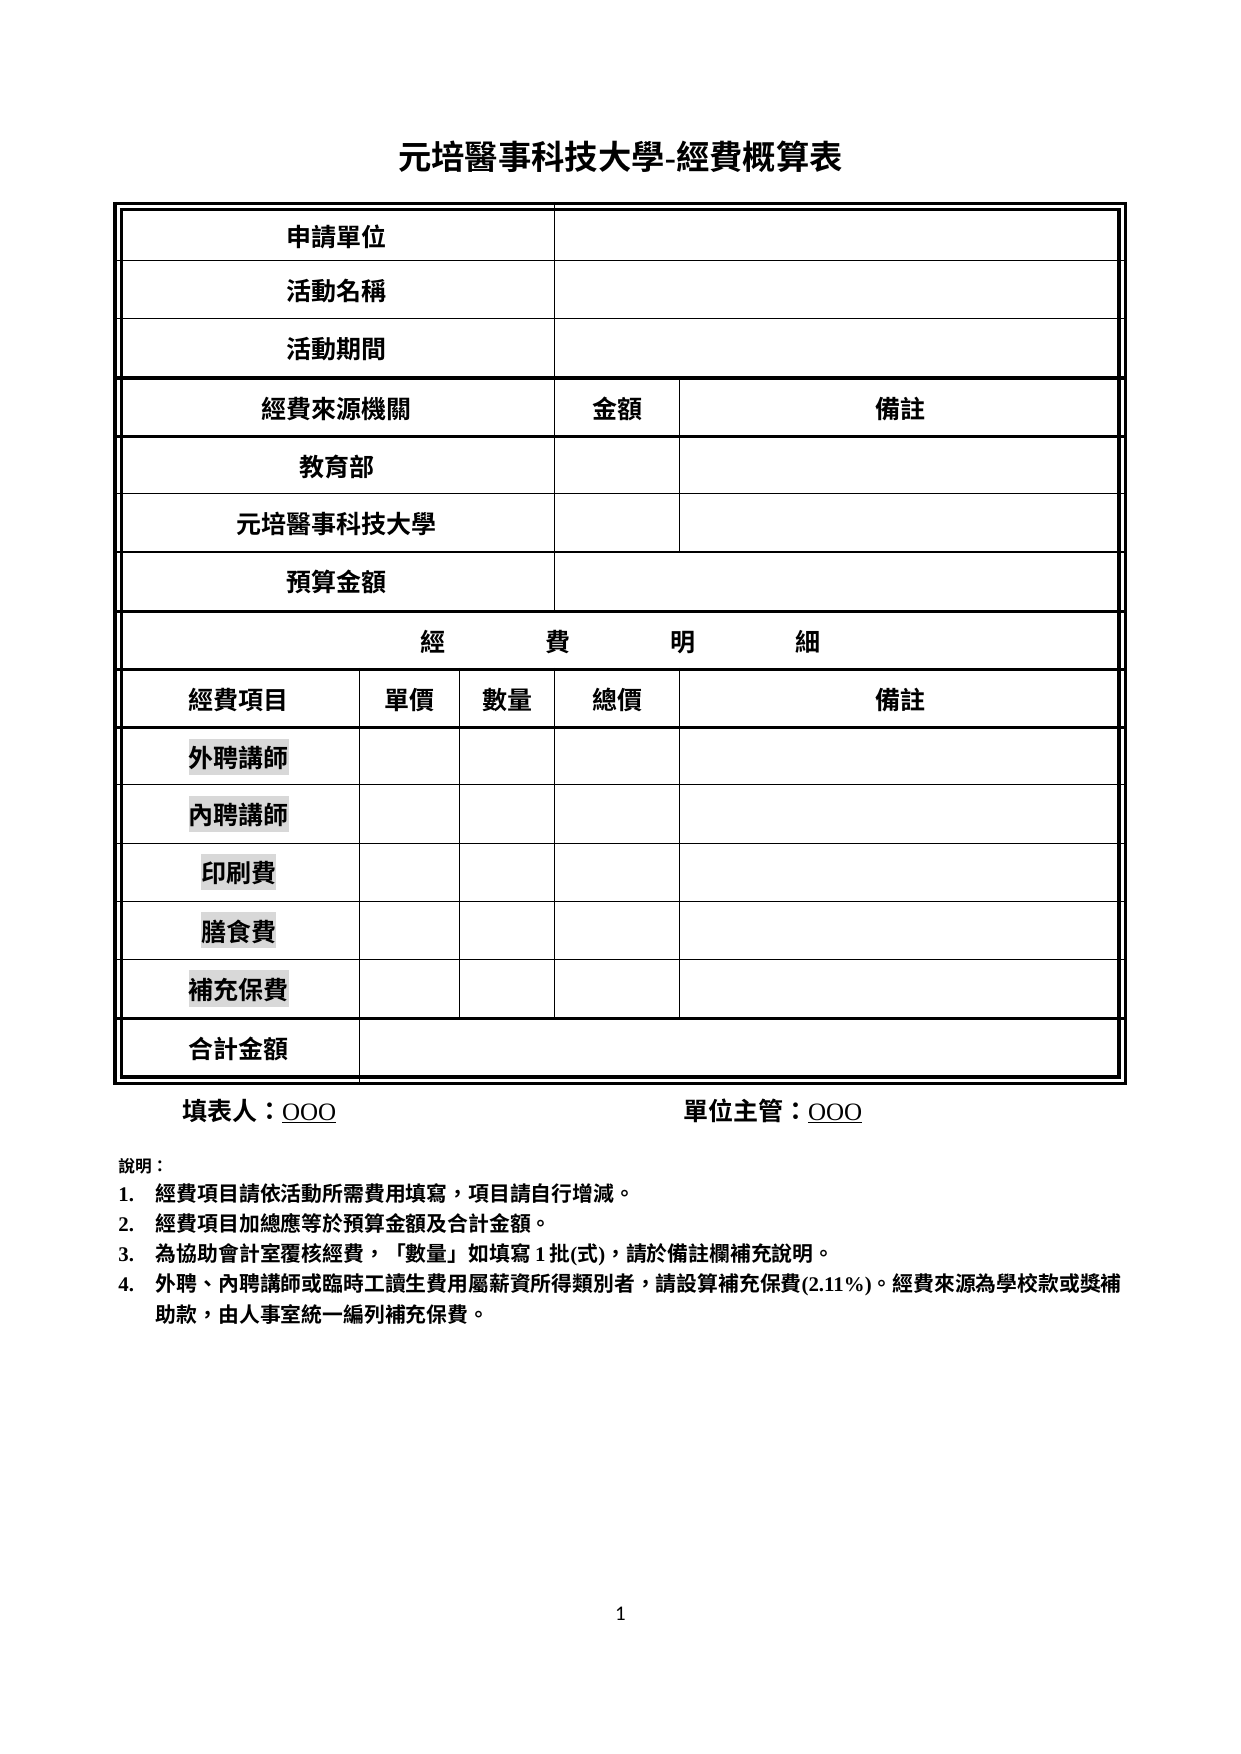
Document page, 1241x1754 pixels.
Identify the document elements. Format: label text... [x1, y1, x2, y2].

table_cell [118, 1075, 179, 1082]
table_cell [555, 494, 679, 551]
table_cell 總價 [555, 671, 679, 726]
table_cell [555, 205, 1122, 260]
table_cell 教育部 [123, 438, 554, 493]
table_cell [680, 785, 1117, 842]
list 經費項目請依活動所需費用填寫，項目請自行增減。 [118, 1177, 1122, 1207]
text 說明： [118, 1153, 1122, 1177]
table_cell [680, 494, 1117, 551]
table_cell 內聘講師 [123, 785, 359, 842]
table_cell [460, 729, 554, 784]
table_cell [360, 960, 459, 1017]
table_cell 填表人：OOO [179, 1085, 555, 1134]
table_cell [360, 785, 459, 842]
table_cell [555, 729, 679, 784]
table_cell 備註 [680, 671, 1117, 726]
table_cell 活動名稱 [123, 261, 554, 318]
table_cell [360, 844, 459, 901]
table_cell [555, 319, 1117, 376]
table_cell 膳食費 [123, 902, 359, 959]
table_cell 補充保費 [123, 960, 359, 1017]
table_cell 經費來源機關 [123, 380, 554, 435]
table_cell 經費項目 [123, 671, 359, 726]
table_cell [555, 960, 679, 1017]
table_cell 金額 [555, 380, 679, 435]
table_cell [680, 960, 1117, 1017]
table_cell [680, 729, 1117, 784]
table_cell [680, 844, 1117, 901]
table_cell [555, 785, 679, 842]
table_cell [555, 261, 1117, 318]
table_cell [555, 553, 1117, 609]
table_cell [460, 960, 554, 1017]
list 外聘、內聘講師或臨時工讀生費用屬薪資所得類別者，請設算補充保費(2.11%)。經費來源為學校款或獎補助款，由人事室統一編列補充保費。 [118, 1268, 1122, 1328]
table_cell 申請單位 [118, 205, 554, 260]
table_cell [680, 438, 1117, 493]
table_header 元培醫事科技大學-經費概算表 [118, 109, 1122, 202]
table_cell [118, 1085, 179, 1134]
list 經費項目加總應等於預算金額及合計金額。 [118, 1207, 1122, 1237]
table_cell 預算金額 [123, 553, 554, 609]
table_cell [555, 438, 679, 493]
table_cell [555, 1075, 1122, 1082]
table_cell 外聘講師 [123, 729, 359, 784]
table_cell 經 費 明 細 [123, 613, 1117, 668]
table_cell 備註 [680, 380, 1117, 435]
table_cell [555, 844, 679, 901]
table_cell 印刷費 [123, 844, 359, 901]
table_cell [360, 729, 459, 784]
table_cell 單位主管：OOO [555, 1085, 1122, 1134]
list 為協助會計室覆核經費，「數量」如填寫1批(式)，請於備註欄補充說明。 [118, 1237, 1122, 1268]
table_cell [360, 902, 459, 959]
table_cell [460, 844, 554, 901]
table_cell 活動期間 [123, 319, 554, 376]
table_cell 數量 [460, 671, 554, 726]
table_cell [555, 211, 1117, 260]
table_cell [460, 785, 554, 842]
table_cell 單價 [360, 671, 459, 726]
table_cell [460, 902, 554, 959]
table_cell 元培醫事科技大學 [123, 494, 554, 551]
table_cell [680, 902, 1117, 959]
table_cell [555, 902, 679, 959]
table_cell 合計金額 [123, 1020, 359, 1075]
table_cell [360, 1020, 1117, 1075]
